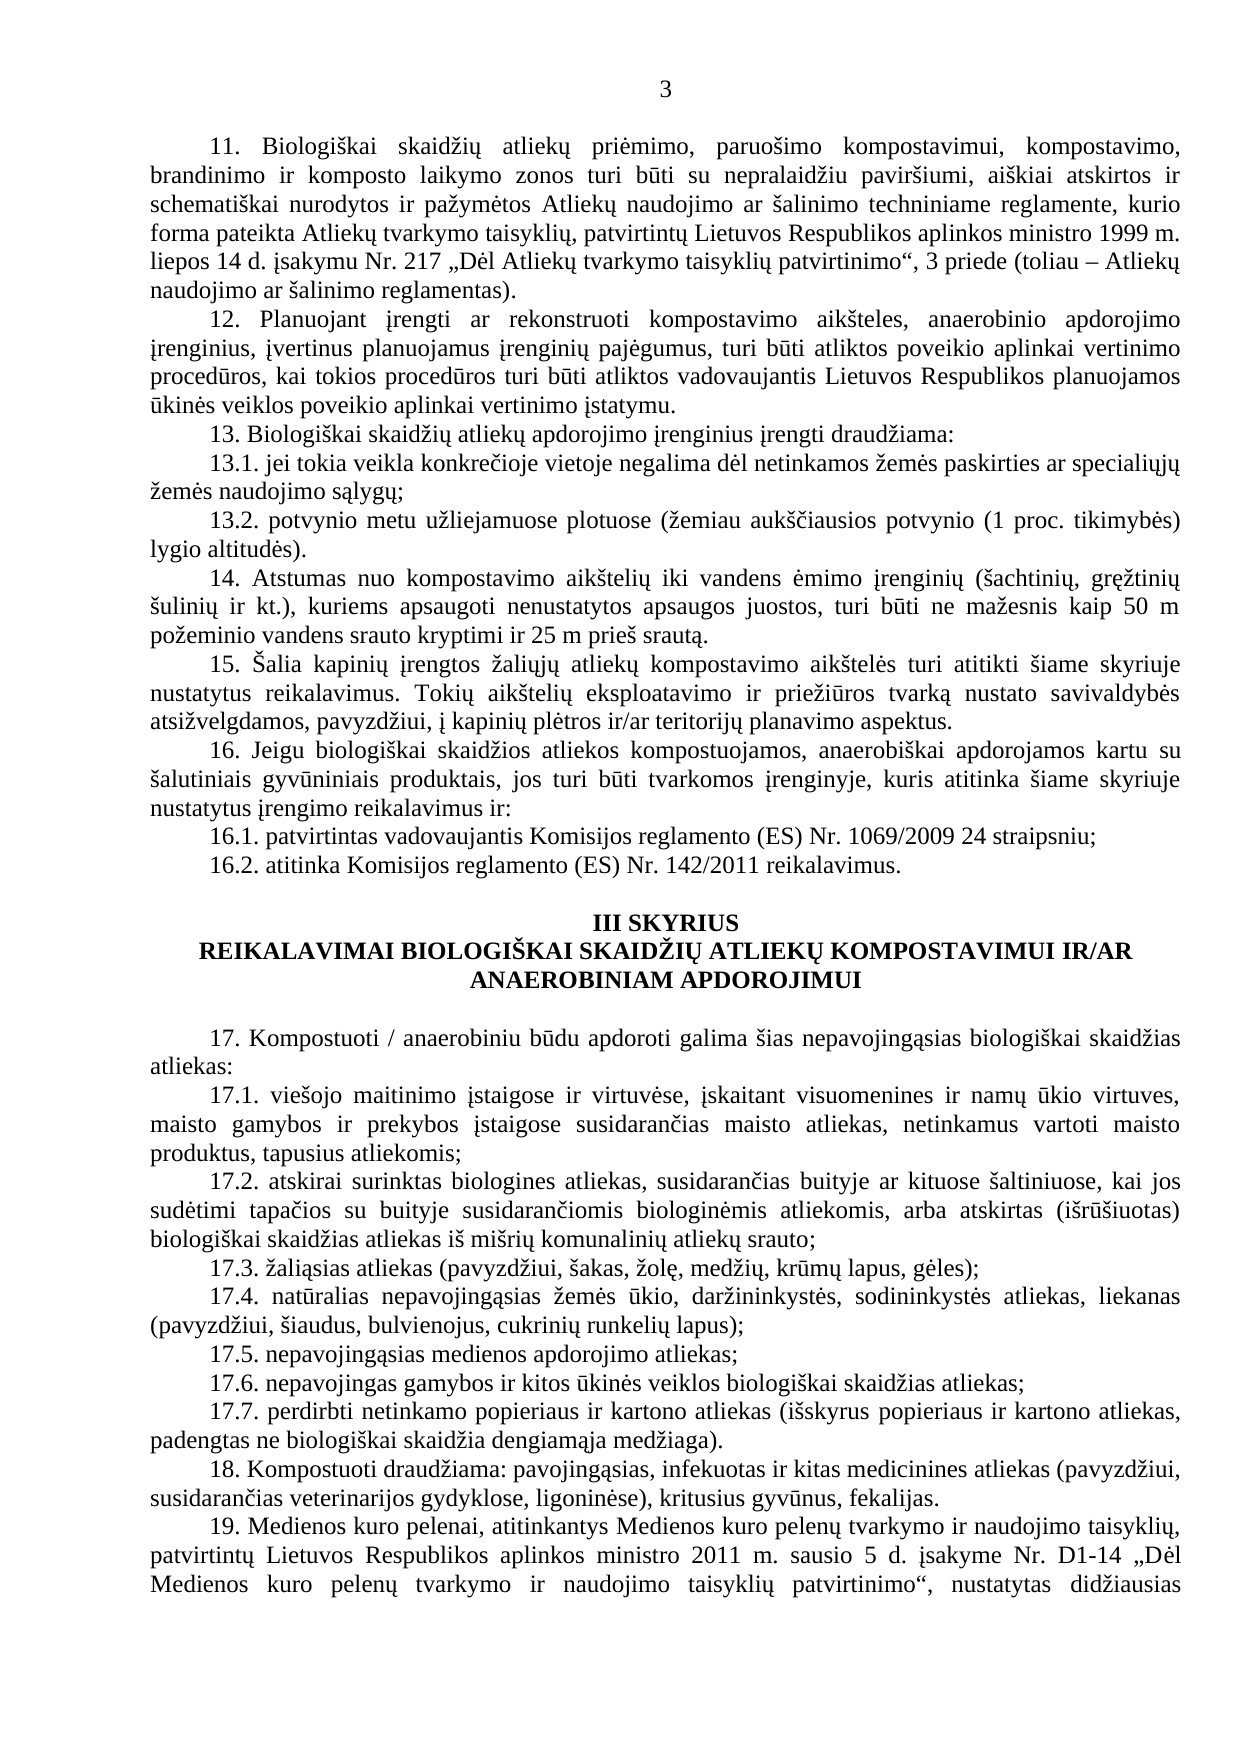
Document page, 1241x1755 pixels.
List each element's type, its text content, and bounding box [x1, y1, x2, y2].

text 17. Kompostuoti / anaerobiniu būdu apdoroti galima šias nepavojingąsias biologiškai skaidžias atliekas: [150, 1023, 1181, 1080]
text 17.5. nepavojingąsias medienos apdorojimo atliekas; [150, 1339, 1181, 1368]
text 13.1. jei tokia veikla konkrečioje vietoje negalima dėl netinkamos žemės paskirties ar specialiųjų žemės naudojimo sąlygų; [150, 448, 1181, 505]
text 11. Biologiškai skaidžių atliekų priėmimo, paruošimo kompostavimui, kompostavimo, brandinimo ir komposto laikymo zonos turi būti su nepralaidžiu paviršiumi, aiškiai atskirtos ir schematiškai nurodytos ir pažymėtos Atliekų naudojimo ar šalinimo techniniame reglamente, kurio forma pateikta Atliekų tvarkymo taisyklių, patvirtintų Lietuvos Respublikos aplinkos ministro 1999 m. liepos 14 d. įsakymu Nr. 217 „Dėl Atliekų tvarkymo taisyklių patvirtinimo“, 3 priede (toliau – Atliekų naudojimo ar šalinimo reglamentas). [150, 131, 1181, 304]
text 16.1. patvirtintas vadovaujantis Komisijos reglamento (ES) Nr. 1069/2009 24 straipsniu; [150, 821, 1181, 850]
text 18. Kompostuoti draudžiama: pavojingąsias, infekuotas ir kitas medicinines atliekas (pavyzdžiui, susidarančias veterinarijos gydyklose, ligoninėse), kritusius gyvūnus, fekalijas. [150, 1454, 1181, 1511]
text 16.2. atitinka Komisijos reglamento (ES) Nr. 142/2011 reikalavimus. [150, 850, 1181, 879]
text 17.2. atskirai surinktas biologines atliekas, susidarančias buityje ar kituose šaltiniuose, kai jos sudėtimi tapačios su buityje susidarančiomis biologinėmis atliekomis, arba atskirtas (išrūšiuotas) biologiškai skaidžias atliekas iš mišrių komunalinių atliekų srauto; [150, 1166, 1181, 1253]
text 17.1. viešojo maitinimo įstaigose ir virtuvėse, įskaitant visuomenines ir namų ūkio virtuves, maisto gamybos ir prekybos įstaigose susidarančias maisto atliekas, netinkamus vartoti maisto produktus, tapusius atliekomis; [150, 1080, 1181, 1166]
text 17.7. perdirbti netinkamo popieriaus ir kartono atliekas (išskyrus popieriaus ir kartono atliekas, padengtas ne biologiškai skaidžia dengiamąja medžiaga). [150, 1396, 1181, 1454]
text 16. Jeigu biologiškai skaidžios atliekos kompostuojamos, anaerobiškai apdorojamos kartu su šalutiniais gyvūniniais produktais, jos turi būti tvarkomos įrenginyje, kuris atitinka šiame skyriuje nustatytus įrengimo reikalavimus ir: [150, 735, 1181, 821]
text 15. Šalia kapinių įrengtos žaliųjų atliekų kompostavimo aikštelės turi atitikti šiame skyriuje nustatytus reikalavimus. Tokių aikštelių eksploatavimo ir priežiūros tvarką nustato savivaldybės atsižvelgdamos, pavyzdžiui, į kapinių plėtros ir/ar teritorijų planavimo aspektus. [150, 649, 1181, 735]
text 12. Planuojant įrengti ar rekonstruoti kompostavimo aikšteles, anaerobinio apdorojimo įrenginius, įvertinus planuojamus įrenginių pajėgumus, turi būti atliktos poveikio aplinkai vertinimo procedūros, kai tokios procedūros turi būti atliktos vadovaujantis Lietuvos Respublikos planuojamos ūkinės veiklos poveikio aplinkai vertinimo įstatymu. [150, 304, 1181, 419]
text 13.2. potvynio metu užliejamuose plotuose (žemiau aukščiausios potvynio (1 proc. tikimybės) lygio altitudės). [150, 505, 1181, 563]
text 19. Medienos kuro pelenai, atitinkantys Medienos kuro pelenų tvarkymo ir naudojimo taisyklių, patvirtintų Lietuvos Respublikos aplinkos ministro 2011 m. sausio 5 d. įsakyme Nr. D1-14 „Dėl Medienos kuro pelenų tvarkymo ir naudojimo taisyklių patvirtinimo“, nustatytas didžiausias [150, 1511, 1181, 1598]
text III SKYRIUS [150, 908, 1181, 936]
text 17.3. žaliąsias atliekas (pavyzdžiui, šakas, žolę, medžių, krūmų lapus, gėles); [150, 1253, 1181, 1281]
text 17.4. natūralias nepavojingąsias žemės ūkio, daržininkystės, sodininkystės atliekas, liekanas (pavyzdžiui, šiaudus, bulvienojus, cukrinių runkelių lapus); [150, 1281, 1181, 1339]
text 17.6. nepavojingas gamybos ir kitos ūkinės veiklos biologiškai skaidžias atliekas; [150, 1368, 1181, 1396]
text 13. Biologiškai skaidžių atliekų apdorojimo įrenginius įrengti draudžiama: [150, 419, 1181, 448]
text 14. Atstumas nuo kompostavimo aikštelių iki vandens ėmimo įrenginių (šachtinių, gręžtinių šulinių ir kt.), kuriems apsaugoti nenustatytos apsaugos juostos, turi būti ne mažesnis kaip 50 m požeminio vandens srauto kryptimi ir 25 m prieš srautą. [150, 563, 1181, 649]
text REIKALAVIMAI BIOLOGIŠKAI SKAIDŽIŲ ATLIEKŲ KOMPOSTAVIMUI IR/AR ANAEROBINIAM APDOROJIMUI [150, 936, 1181, 994]
